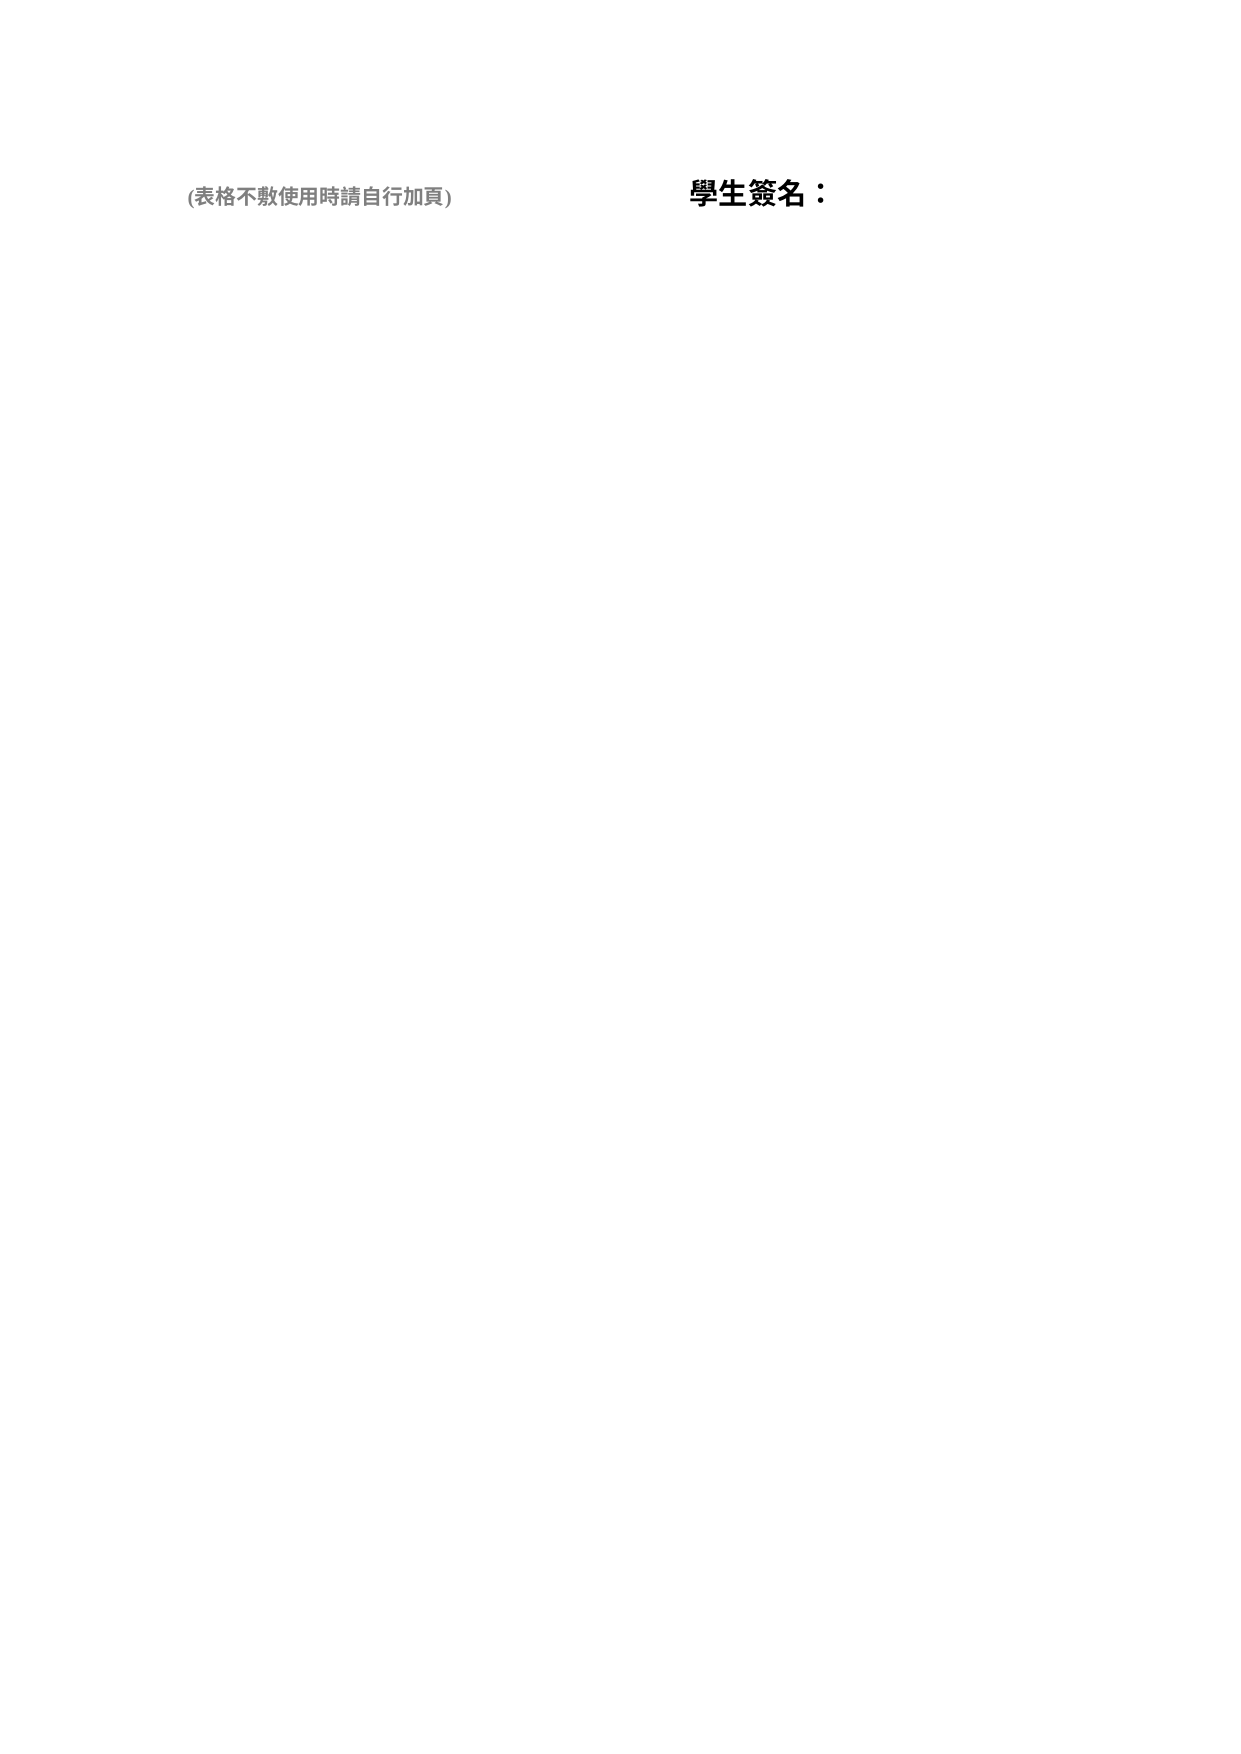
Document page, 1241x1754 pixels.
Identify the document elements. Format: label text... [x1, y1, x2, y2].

text (表格不敷使用時請自行加頁) 學生簽名： [187, 150, 1211, 212]
